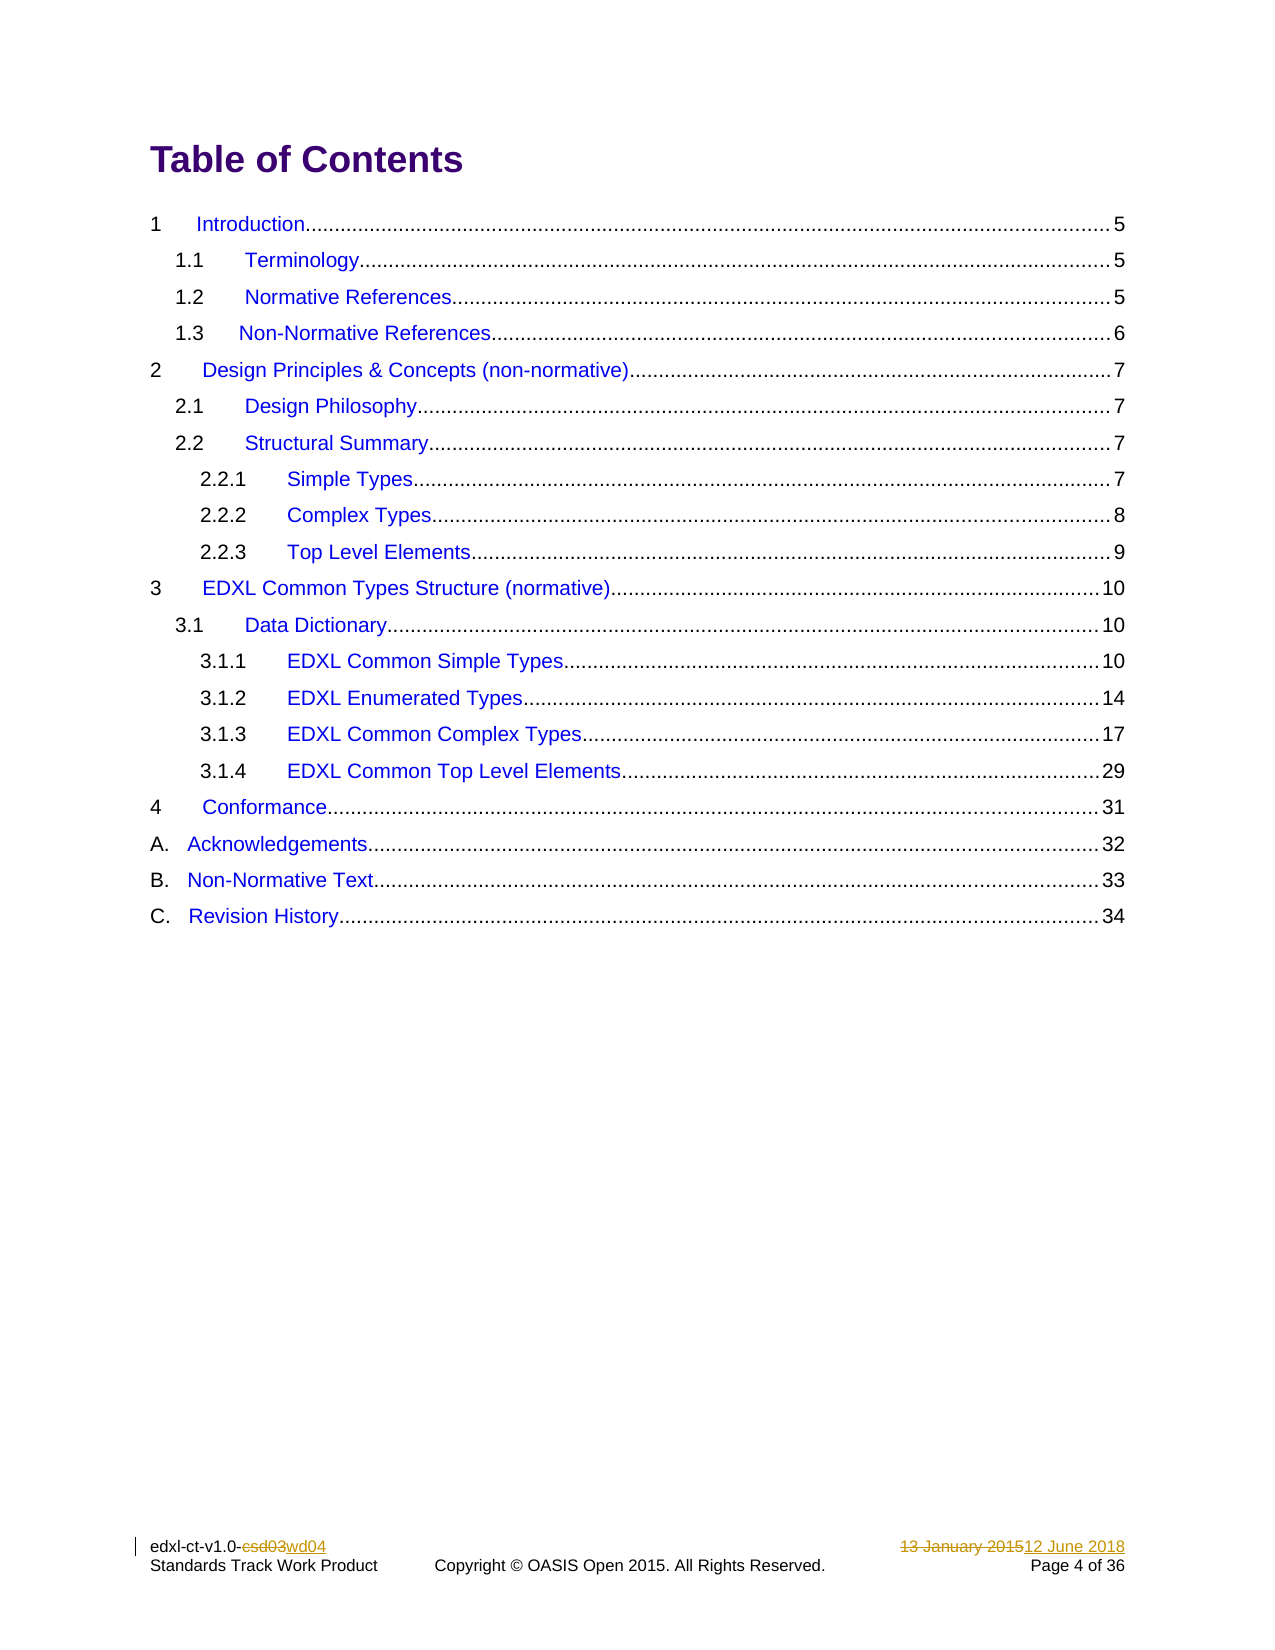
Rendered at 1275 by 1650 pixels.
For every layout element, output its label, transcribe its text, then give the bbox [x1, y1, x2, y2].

text 2.2.2 Complex Types 8 [200, 503, 1125, 527]
text 2.1 Design Philosophy 7 [175, 394, 1125, 418]
text 1 Introduction 5 [150, 212, 1125, 236]
text 3.1.4 EDXL Common Top Level Elements 29 [200, 758, 1125, 782]
text Table of Contents [150, 137, 1125, 180]
text 2.2.1 Simple Types 7 [200, 467, 1125, 491]
text 2 Design Principles & Concepts (non-normative) 7 [150, 357, 1125, 381]
text 3.1.1 EDXL Common Simple Types 10 [200, 649, 1125, 673]
text 2.2.3 Top Level Elements 9 [200, 540, 1125, 564]
text 4 Conformance 31 [150, 795, 1125, 819]
text 1.3 Non-Normative References 6 [175, 321, 1125, 345]
text 1.1 Terminology 5 [175, 248, 1125, 272]
text 3 EDXL Common Types Structure (normative) 10 [150, 576, 1125, 600]
text 3.1.2 EDXL Enumerated Types 14 [200, 686, 1125, 709]
text 1.2 Normative References 5 [175, 284, 1125, 308]
text 3.1 Data Dictionary 10 [175, 613, 1125, 637]
text A. Acknowledgements 32 [150, 831, 1125, 855]
text 2.2 Structural Summary 7 [175, 430, 1125, 454]
text 3.1.3 EDXL Common Complex Types 17 [200, 722, 1125, 746]
text B. Non-Normative Text 33 [150, 868, 1125, 892]
text C. Revision History 34 [150, 904, 1125, 928]
